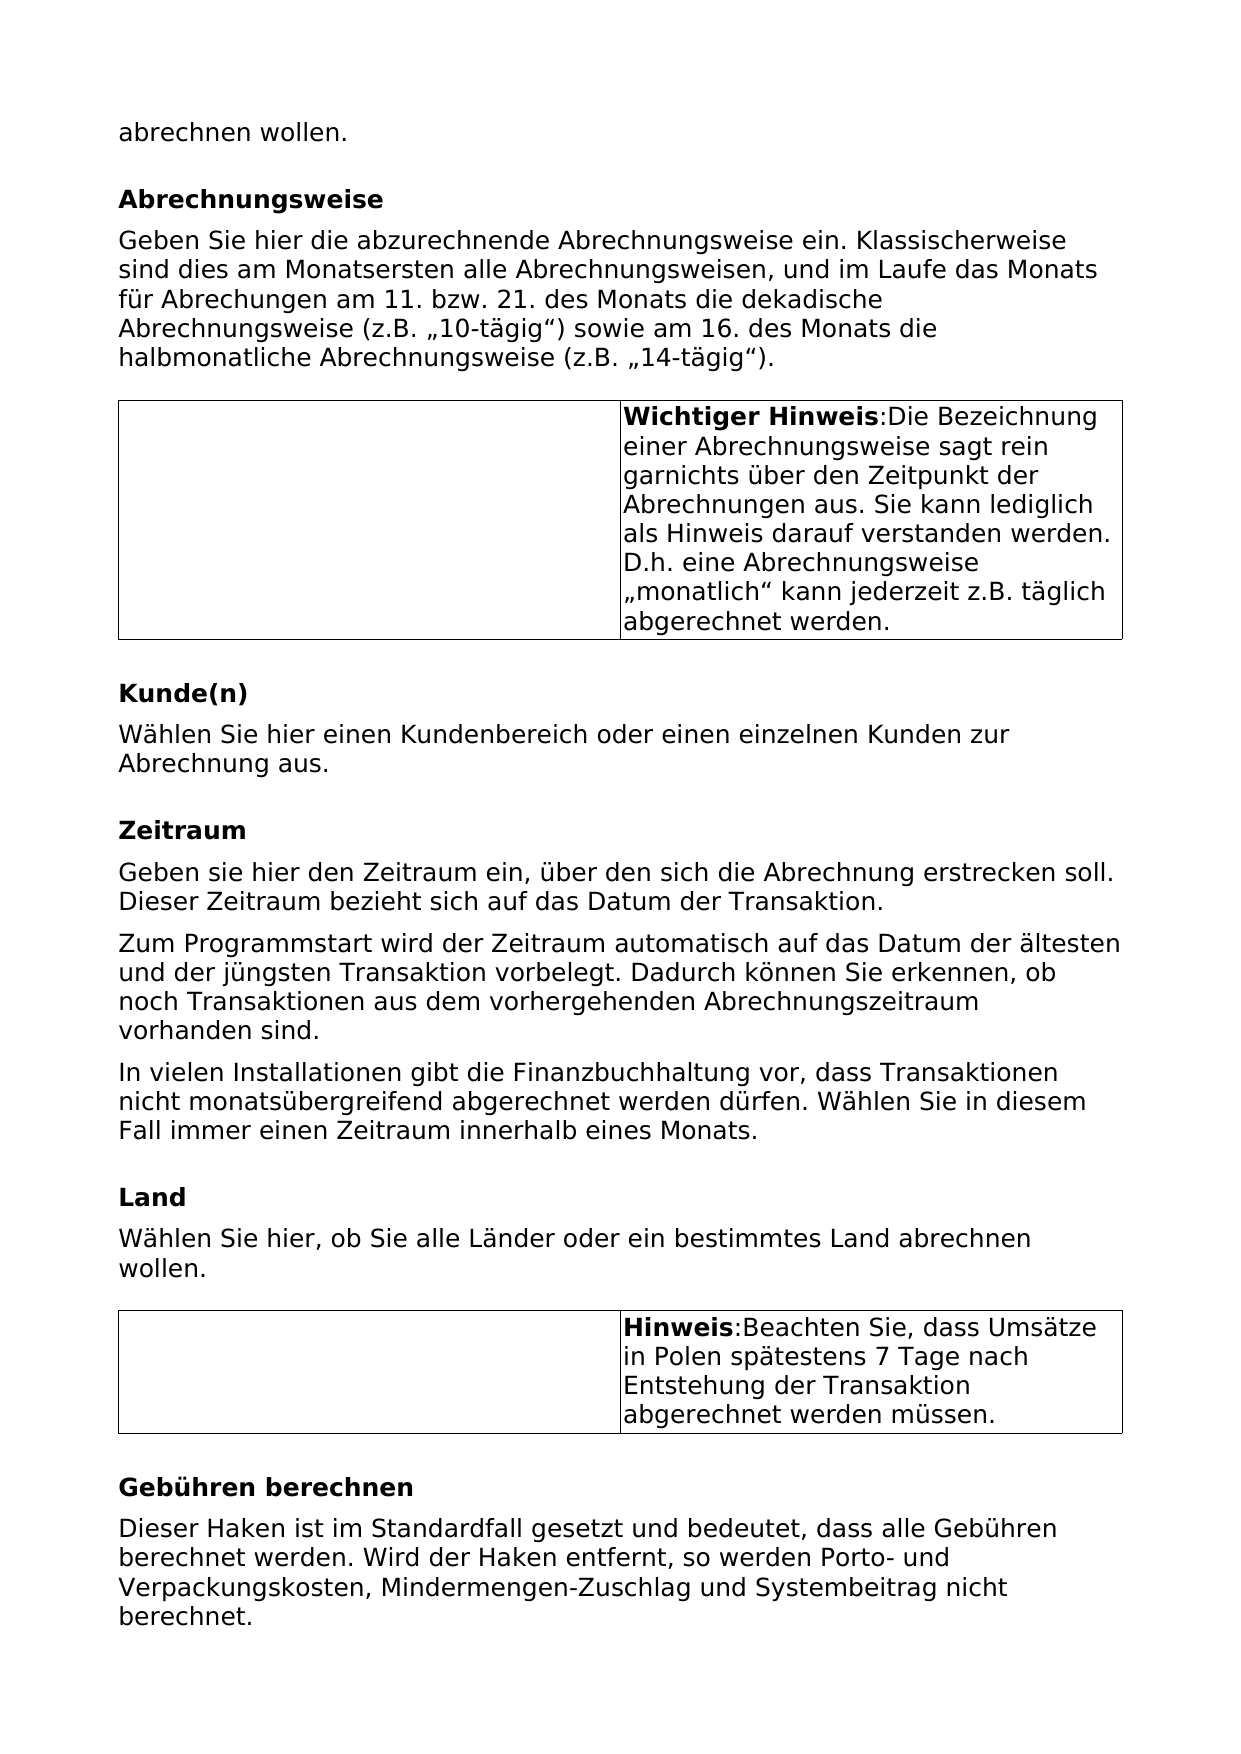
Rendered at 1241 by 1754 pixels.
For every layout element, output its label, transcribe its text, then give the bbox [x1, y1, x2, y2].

table_header [119, 401, 620, 639]
subtitle Abrechnungsweise [118, 185, 1122, 214]
table_header Hinweis:Beachten Sie, dass Umsätze in Polen spätestens 7 Tage nach Entstehung der Transaktion abgerechnet werden müssen. [621, 1311, 1122, 1433]
subtitle Land [118, 1183, 1122, 1212]
text Wählen Sie hier einen Kundenbereich oder einen einzelnen Kunden zur Abrechnung aus. [118, 720, 1122, 779]
text Geben sie hier den Zeitraum ein, über den sich die Abrechnung erstrecken soll. Dieser Zeitraum bezieht sich auf das Datum der Transaktion. [118, 858, 1122, 916]
table_header [119, 1311, 620, 1433]
text Geben Sie hier die abzurechnende Abrechnungsweise ein. Klassischerweise sind dies am Monatsersten alle Abrechnungsweisen, und im Laufe das Monats für Abrechungen am 11. bzw. 21. des Monats die dekadische Abrechnungsweise (z.B. „10-tägig“) sowie am 16. des Monats die halbmonatliche Abrechnungsweise (z.B. „14-tägig“). [118, 226, 1122, 372]
text Dieser Haken ist im Standardfall gesetzt und bedeutet, dass alle Gebühren berechnet werden. Wird der Haken entfernt, so werden Porto- und Verpackungskosten, Mindermengen-Zuschlag und Systembeitrag nicht berechnet. [118, 1514, 1122, 1631]
text In vielen Installationen gibt die Finanzbuchhaltung vor, dass Transaktionen nicht monatsübergreifend abgerechnet werden dürfen. Wählen Sie in diesem Fall immer einen Zeitraum innerhalb eines Monats. [118, 1058, 1122, 1145]
subtitle Gebühren berechnen [118, 1473, 1122, 1502]
text abrechnen wollen. [118, 118, 1122, 147]
subtitle Zeitraum [118, 816, 1122, 845]
text Zum Programmstart wird der Zeitraum automatisch auf das Datum der ältesten und der jüngsten Transaktion vorbelegt. Dadurch können Sie erkennen, ob noch Transaktionen aus dem vorhergehenden Abrechnungszeitraum vorhanden sind. [118, 929, 1122, 1045]
subtitle Kunde(n) [118, 679, 1122, 708]
text Wählen Sie hier, ob Sie alle Länder oder ein bestimmtes Land abrechnen wollen. [118, 1224, 1122, 1283]
table_header Wichtiger Hinweis:Die Bezeichnung einer Abrechnungsweise sagt rein garnichts über den Zeitpunkt der Abrechnungen aus. Sie kann lediglich als Hinweis darauf verstanden werden. D.h. eine Abrechnungsweise „monatlich“ kann jederzeit z.B. täglich abgerechnet werden. [621, 401, 1122, 639]
